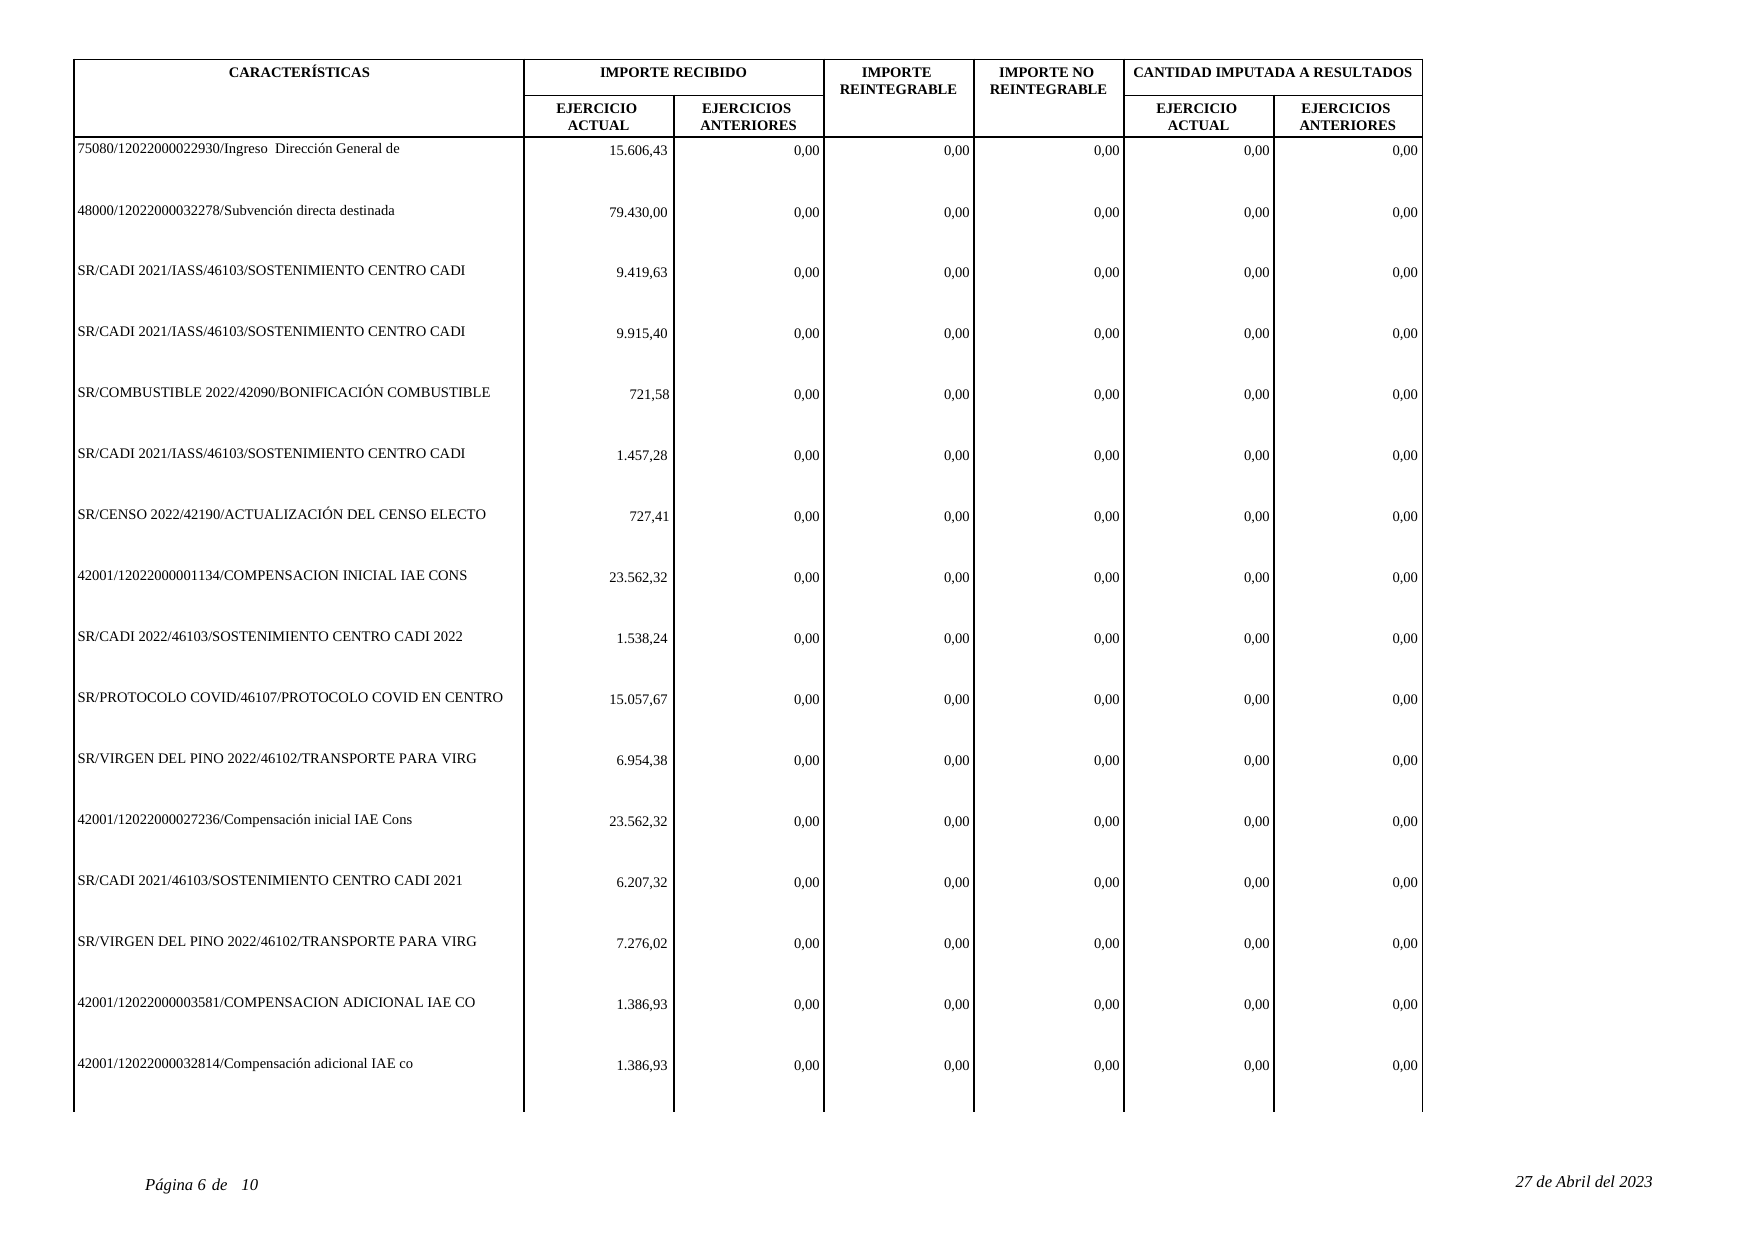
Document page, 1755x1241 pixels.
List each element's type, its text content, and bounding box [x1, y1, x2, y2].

table_cell 0,00 [675, 851, 823, 912]
table_cell 0,00 [825, 730, 973, 790]
table_cell 727,41 [525, 486, 673, 547]
table_cell 0,00 [675, 608, 823, 668]
table_header CANTIDAD IMPUTADA A RESULTADOS [1125, 60, 1422, 94]
table_cell 0,00 [1125, 303, 1273, 364]
table_cell 23.562,32 [525, 790, 673, 851]
table_cell 0,00 [825, 1034, 973, 1112]
table_cell 42001/12022000001134/COMPENSACION INICIAL IAE CONS [75, 547, 523, 608]
table_cell 0,00 [675, 973, 823, 1034]
table_cell 7.276,02 [525, 912, 673, 973]
table_cell 75080/12022000022930/Ingreso Dirección General de [75, 138, 523, 180]
table_cell 0,00 [1275, 242, 1422, 303]
table_cell 0,00 [675, 730, 823, 790]
table_cell SR/COMBUSTIBLE 2022/42090/BONIFICACIÓN COMBUSTIBLE [75, 364, 523, 425]
table_cell 0,00 [1275, 303, 1422, 364]
table_cell 6.207,32 [525, 851, 673, 912]
table_header CARACTERÍSTICAS [75, 60, 523, 136]
table_cell SR/VIRGEN DEL PINO 2022/46102/TRANSPORTE PARA VIRG [75, 730, 523, 790]
table_cell 0,00 [1125, 730, 1273, 790]
table_cell EJERCICIOS ANTERIORES [1275, 96, 1422, 136]
table_cell EJERCICIO ACTUAL [1125, 96, 1273, 136]
table_cell 0,00 [975, 425, 1123, 486]
table_cell 0,00 [1125, 547, 1273, 608]
table_cell 0,00 [975, 138, 1123, 180]
table_cell 0,00 [1275, 547, 1422, 608]
table_cell 0,00 [1125, 364, 1273, 425]
table_cell 0,00 [675, 364, 823, 425]
table_cell 6.954,38 [525, 730, 673, 790]
table_cell 0,00 [1275, 669, 1422, 729]
table_cell 0,00 [675, 790, 823, 851]
table_cell 0,00 [975, 730, 1123, 790]
table_cell 0,00 [975, 364, 1123, 425]
table_header IMPORTE REINTEGRABLE [825, 60, 973, 136]
table_cell 0,00 [975, 973, 1123, 1034]
table_cell 0,00 [975, 547, 1123, 608]
table_cell 0,00 [1275, 912, 1422, 973]
table_cell 0,00 [675, 138, 823, 180]
table_cell SR/VIRGEN DEL PINO 2022/46102/TRANSPORTE PARA VIRG [75, 912, 523, 973]
table_cell 0,00 [975, 669, 1123, 729]
table_cell 15.606,43 [525, 138, 673, 180]
table_cell 0,00 [1275, 1034, 1422, 1112]
table_cell 0,00 [1275, 608, 1422, 668]
table_cell 0,00 [675, 669, 823, 729]
table_cell 0,00 [675, 1034, 823, 1112]
table_cell 0,00 [675, 912, 823, 973]
table_cell 0,00 [975, 1034, 1123, 1112]
table_cell 0,00 [1125, 790, 1273, 851]
table_cell 48000/12022000032278/Subvención directa destinada [75, 180, 523, 242]
table_cell 23.562,32 [525, 547, 673, 608]
table_cell 0,00 [1275, 851, 1422, 912]
table_cell 0,00 [825, 242, 973, 303]
table_cell 0,00 [1275, 486, 1422, 547]
table_cell 0,00 [825, 486, 973, 547]
table_cell 0,00 [825, 180, 973, 242]
table_cell 0,00 [1275, 138, 1422, 180]
table_cell 0,00 [975, 851, 1123, 912]
table_cell 42001/12022000032814/Compensación adicional IAE co [75, 1034, 523, 1112]
table_cell SR/CADI 2021/IASS/46103/SOSTENIMIENTO CENTRO CADI [75, 303, 523, 364]
table_cell 0,00 [825, 851, 973, 912]
table_cell 0,00 [825, 425, 973, 486]
table_cell 42001/12022000003581/COMPENSACION ADICIONAL IAE CO [75, 973, 523, 1034]
table_cell SR/CADI 2021/IASS/46103/SOSTENIMIENTO CENTRO CADI [75, 425, 523, 486]
table_cell 0,00 [975, 790, 1123, 851]
table_cell 0,00 [975, 242, 1123, 303]
table_cell 0,00 [1275, 730, 1422, 790]
table_cell 0,00 [1125, 242, 1273, 303]
table_cell 0,00 [825, 364, 973, 425]
table_cell 0,00 [975, 303, 1123, 364]
table_cell 0,00 [825, 912, 973, 973]
table_cell 0,00 [975, 486, 1123, 547]
table_cell 0,00 [675, 303, 823, 364]
table_cell 0,00 [825, 138, 973, 180]
table_cell 9.419,63 [525, 242, 673, 303]
table_cell 0,00 [1125, 851, 1273, 912]
table_cell 42001/12022000027236/Compensación inicial IAE Cons [75, 790, 523, 851]
table_cell 0,00 [1125, 1034, 1273, 1112]
table_cell 0,00 [825, 303, 973, 364]
table_cell SR/CADI 2021/IASS/46103/SOSTENIMIENTO CENTRO CADI [75, 242, 523, 303]
table_cell 79.430,00 [525, 180, 673, 242]
table_cell 0,00 [675, 486, 823, 547]
table_cell 0,00 [1275, 425, 1422, 486]
table_cell EJERCICIOS ANTERIORES [675, 96, 823, 136]
table_cell 15.057,67 [525, 669, 673, 729]
table_cell 0,00 [1125, 669, 1273, 729]
table_cell 0,00 [675, 547, 823, 608]
table_cell 0,00 [1125, 608, 1273, 668]
table_cell 0,00 [825, 790, 973, 851]
table_cell 0,00 [675, 180, 823, 242]
table_cell 0,00 [1275, 790, 1422, 851]
table_cell 1.386,93 [525, 973, 673, 1034]
table_cell 0,00 [1275, 364, 1422, 425]
table_cell 0,00 [1125, 912, 1273, 973]
table_cell 1.538,24 [525, 608, 673, 668]
table_cell 0,00 [825, 669, 973, 729]
table_cell 721,58 [525, 364, 673, 425]
table_cell 9.915,40 [525, 303, 673, 364]
table_cell SR/CADI 2021/46103/SOSTENIMIENTO CENTRO CADI 2021 [75, 851, 523, 912]
table_header IMPORTE NO REINTEGRABLE [975, 60, 1123, 136]
table_cell 0,00 [1275, 180, 1422, 242]
table_cell 1.457,28 [525, 425, 673, 486]
table_cell 0,00 [975, 912, 1123, 973]
table_cell 1.386,93 [525, 1034, 673, 1112]
table_cell 0,00 [1125, 180, 1273, 242]
table_cell 0,00 [825, 547, 973, 608]
table_cell 0,00 [1125, 138, 1273, 180]
table_cell 0,00 [675, 242, 823, 303]
table_cell 0,00 [1275, 973, 1422, 1034]
table_cell EJERCICIO ACTUAL [525, 96, 673, 136]
table_header IMPORTE RECIBIDO [525, 60, 823, 94]
table_cell 0,00 [825, 608, 973, 668]
table_cell 0,00 [1125, 486, 1273, 547]
table_cell SR/CADI 2022/46103/SOSTENIMIENTO CENTRO CADI 2022 [75, 608, 523, 668]
table_cell 0,00 [1125, 425, 1273, 486]
table_cell 0,00 [975, 608, 1123, 668]
table_cell 0,00 [675, 425, 823, 486]
table_cell 0,00 [975, 180, 1123, 242]
table_cell SR/CENSO 2022/42190/ACTUALIZACIÓN DEL CENSO ELECTO [75, 486, 523, 547]
table_cell SR/PROTOCOLO COVID/46107/PROTOCOLO COVID EN CENTRO [75, 669, 523, 729]
table_cell 0,00 [1125, 973, 1273, 1034]
table_cell 0,00 [825, 973, 973, 1034]
